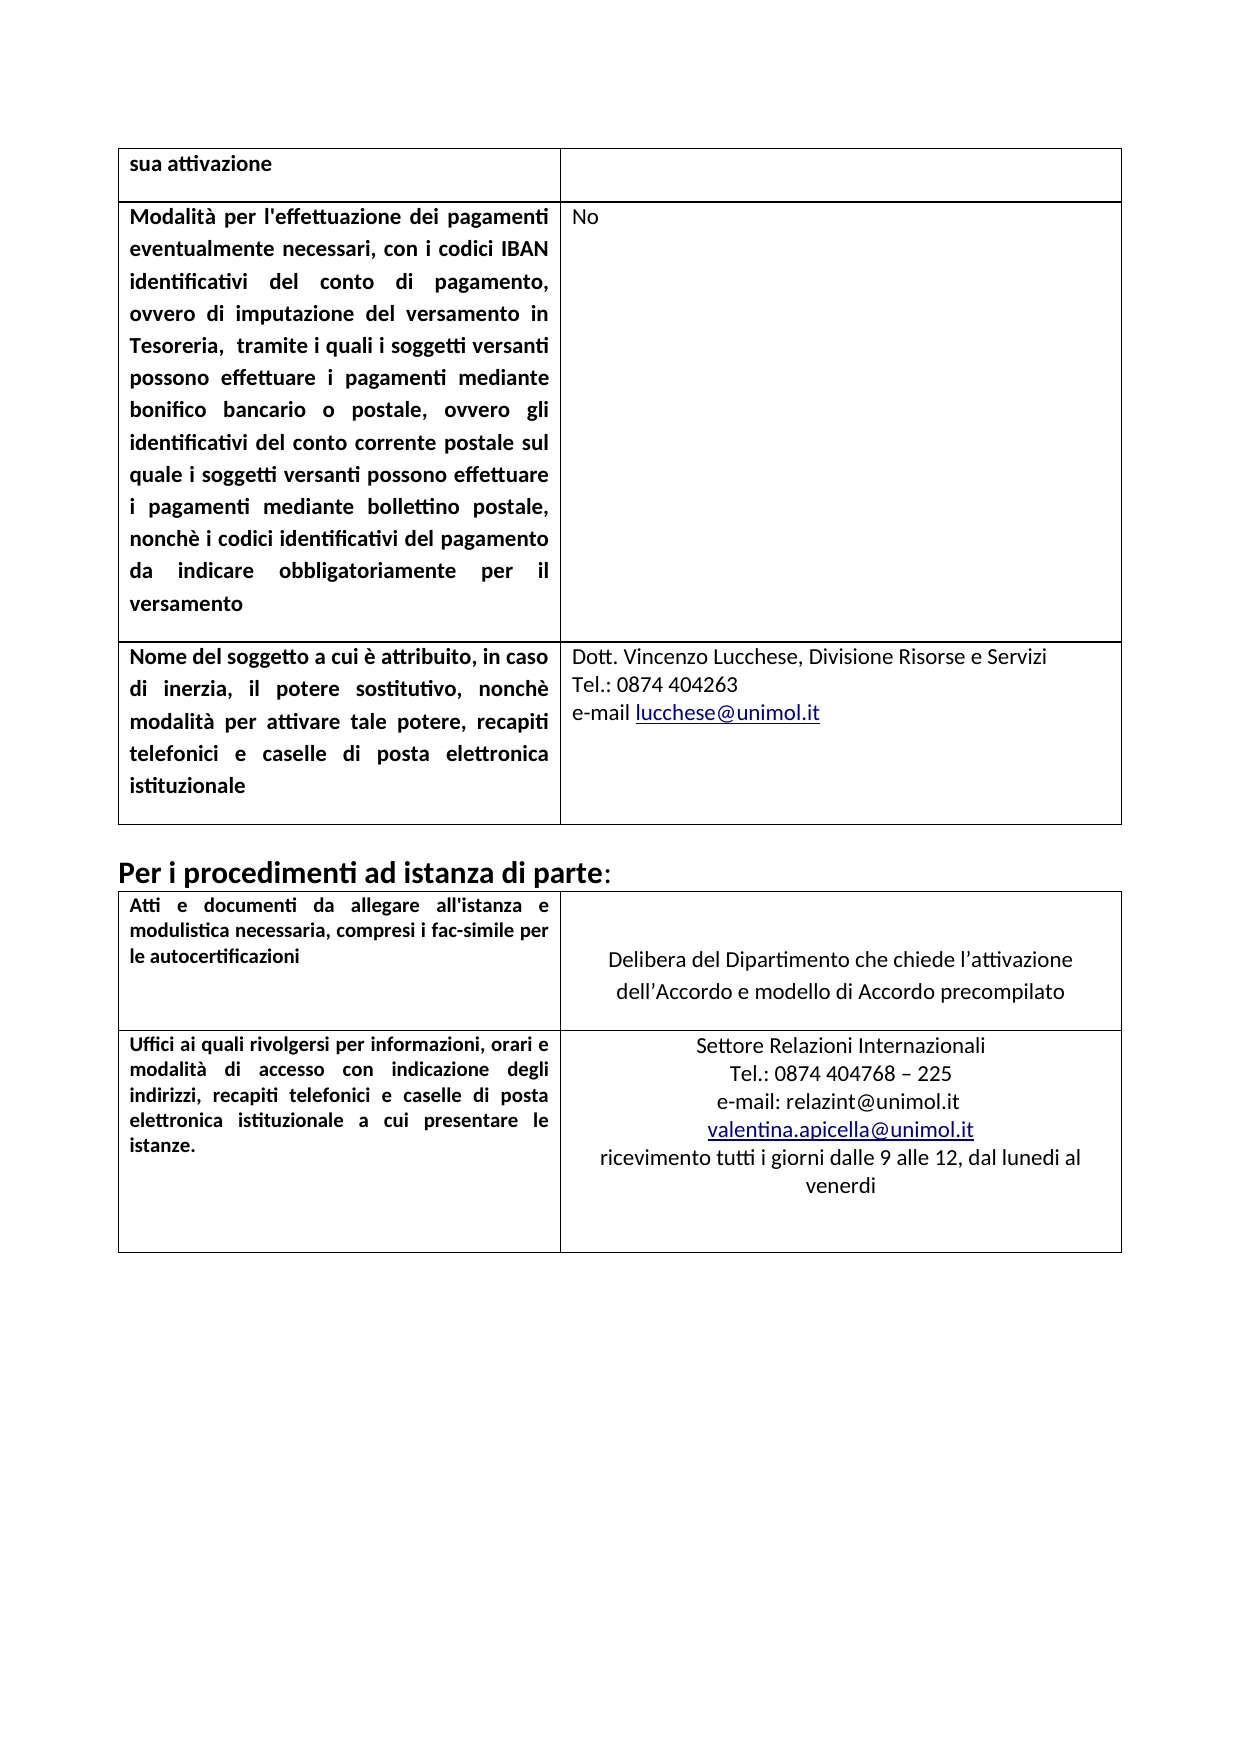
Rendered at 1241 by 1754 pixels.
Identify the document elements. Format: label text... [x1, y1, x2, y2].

table_cell Settore Relazioni Internazionali Tel.: 0874 404768 – 225 e-mail: relazint@unimol.it valentina.apicella@unimol.it ricevimento tutti i giorni dalle 9 alle 12, dal lunedi al venerdi [561, 1031, 1121, 1252]
table_cell Modalità per l'effettuazione dei pagamenti eventualmente necessari, con i codici IBAN identificativi del conto di pagamento, ovvero di imputazione del versamento in Tesoreria, tramite i quali i soggetti versanti possono effettuare i pagamenti mediante bonifico bancario o postale, ovvero gli identificativi del conto corrente postale sul quale i soggetti versanti possono effettuare i pagamenti mediante bollettino postale, nonchè i codici identificativi del pagamento da indicare obbligatoriamente per il versamento [119, 203, 560, 641]
table_cell Dott. Vincenzo Lucchese, Divisione Risorse e Servizi Tel.: 0874 404263 e-mail lucchese@unimol.it [561, 643, 1121, 824]
table_header Atti e documenti da allegare all'istanza e modulistica necessaria, compresi i fac-simile per le autocertificazioni [119, 892, 560, 1030]
table_cell No [561, 203, 1121, 641]
table_header Delibera del Dipartimento che chiede l’attivazione dell’Accordo e modello di Accordo precompilato [561, 892, 1121, 1030]
table_cell Nome del soggetto a cui è attribuito, in caso di inerzia, il potere sostitutivo, nonchè modalità per attivare tale potere, recapiti telefonici e caselle di posta elettronica istituzionale [119, 643, 560, 824]
table_cell [561, 149, 1121, 201]
table_cell sua attivazione [119, 149, 560, 201]
table_cell Uffici ai quali rivolgersi per informazioni, orari e modalità di accesso con indicazione degli indirizzi, recapiti telefonici e caselle di posta elettronica istituzionale a cui presentare le istanze. [119, 1031, 560, 1252]
text Per i procedimenti ad istanza di parte: [118, 853, 1122, 891]
